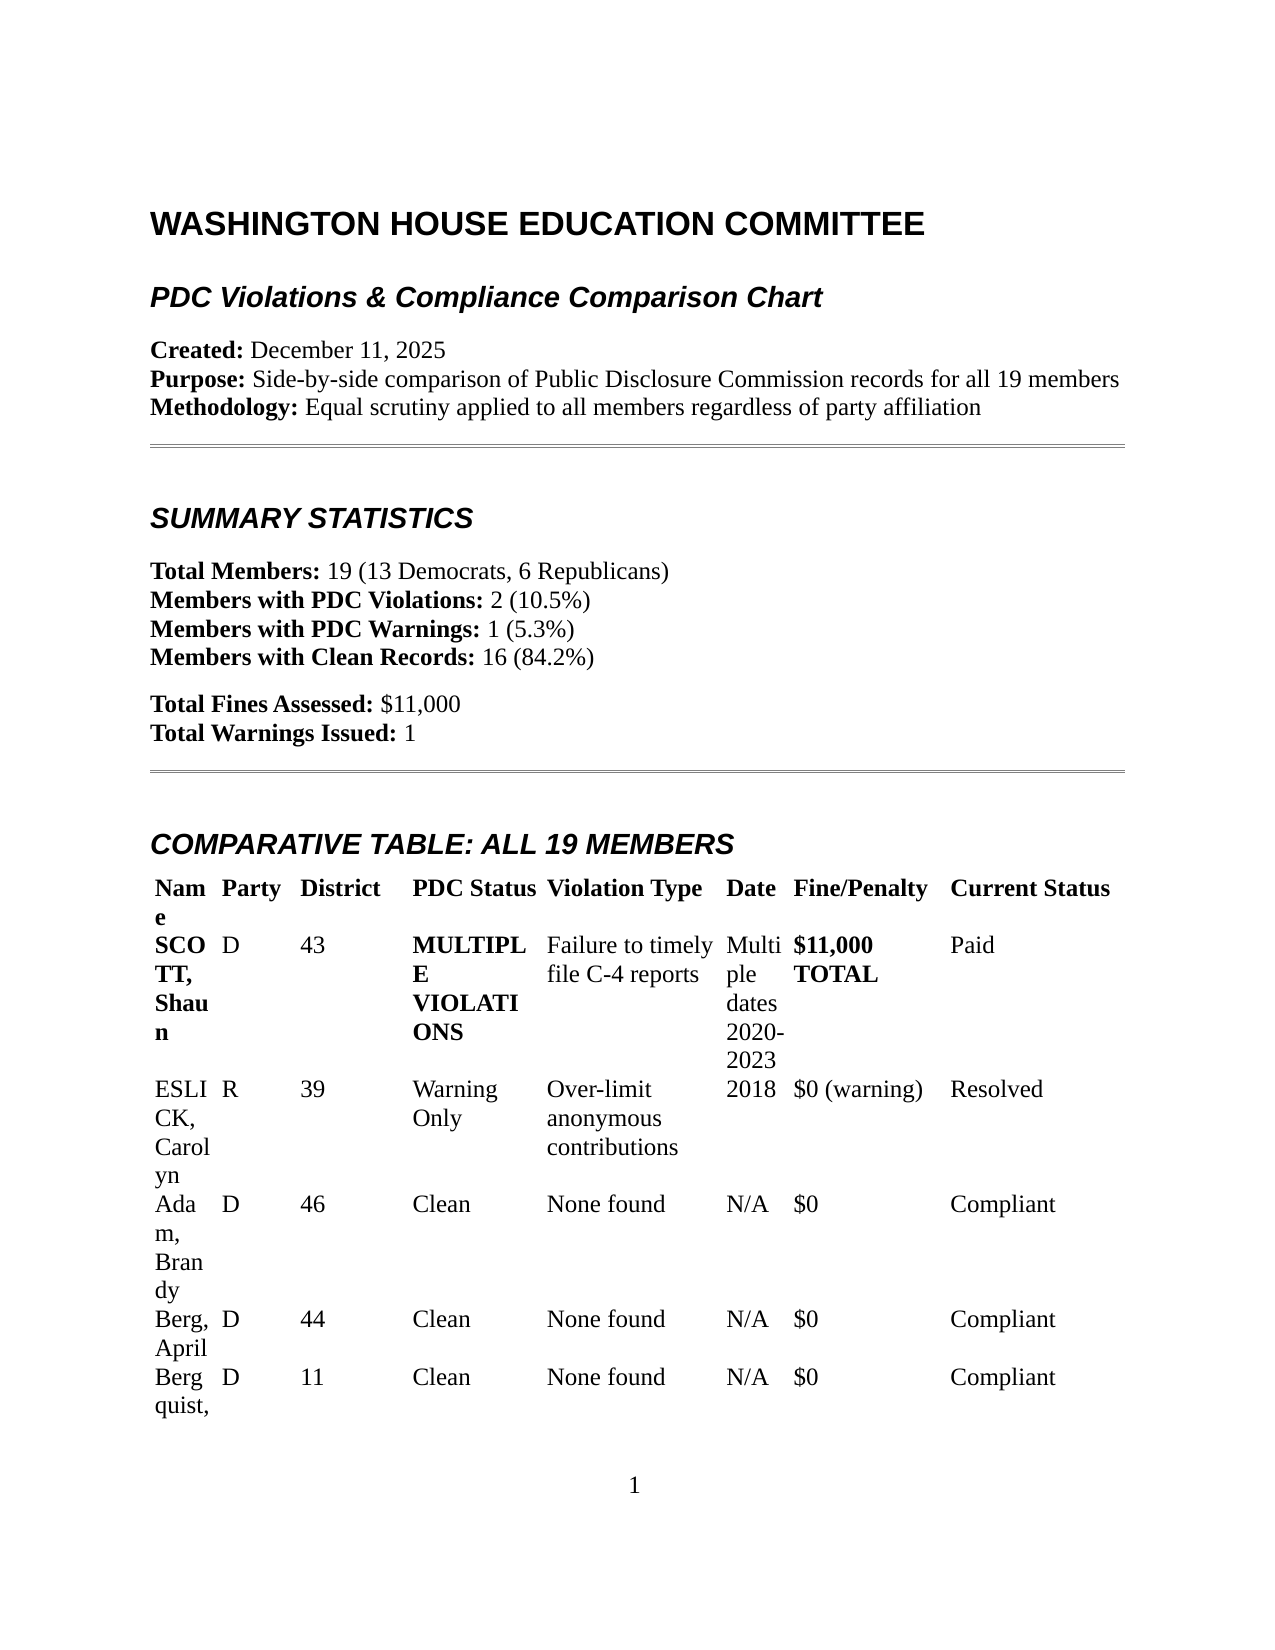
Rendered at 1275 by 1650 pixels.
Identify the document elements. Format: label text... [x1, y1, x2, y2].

table_cell Clean [408, 1362, 542, 1419]
table_cell Multiple dates 2020-2023 [721, 930, 789, 1074]
table_cell 46 [296, 1189, 408, 1304]
text Total Fines Assessed: $11,000 Total Warnings Issued: 1 [150, 689, 1125, 747]
table_cell Compliant [946, 1362, 1125, 1419]
table_cell Bergquist, [150, 1362, 217, 1419]
table_cell D [217, 1304, 296, 1362]
table_header Violation Type [542, 873, 721, 930]
table_header Name [150, 873, 217, 930]
table_cell N/A [721, 1362, 789, 1419]
table_cell D [217, 1189, 296, 1304]
table_header Fine/Penalty [789, 873, 946, 930]
table_cell ESLICK, Carolyn [150, 1074, 217, 1189]
table_cell Berg, April [150, 1304, 217, 1362]
table_cell Resolved [946, 1074, 1125, 1189]
text Created: December 11, 2025 Purpose: Side-by-side comparison of Public Disclosure Commission records for all 19 members Methodology: Equal scrutiny applied to all members regardless of party affiliation [150, 335, 1125, 421]
table_header Date [721, 873, 789, 930]
table_cell None found [542, 1189, 721, 1304]
table_cell Paid [946, 930, 1125, 1074]
table_cell Warning Only [408, 1074, 542, 1189]
table_cell 11 [296, 1362, 408, 1419]
table_header Party [217, 873, 296, 930]
table_cell Adam, Brandy [150, 1189, 217, 1304]
table_cell $0 (warning) [789, 1074, 946, 1189]
table_cell N/A [721, 1304, 789, 1362]
table_cell Over-limit anonymous contributions [542, 1074, 721, 1189]
table_cell D [217, 930, 296, 1074]
table_cell $0 [789, 1189, 946, 1304]
text Total Members: 19 (13 Democrats, 6 Republicans) Members with PDC Violations: 2 (10.5%) Members with PDC Warnings: 1 (5.3%) Members with Clean Records: 16 (84.2%) [150, 556, 1125, 671]
table_header PDC Status [408, 873, 542, 930]
table_cell None found [542, 1362, 721, 1419]
table_cell R [217, 1074, 296, 1189]
table_cell $11,000 TOTAL [789, 930, 946, 1074]
table_cell 2018 [721, 1074, 789, 1189]
table_cell SCOTT, Shaun [150, 930, 217, 1074]
table_header District [296, 873, 408, 930]
table_cell None found [542, 1304, 721, 1362]
table_cell 39 [296, 1074, 408, 1189]
subtitle COMPARATIVE TABLE: ALL 19 MEMBERS [150, 827, 1125, 860]
table_cell 43 [296, 930, 408, 1074]
subtitle PDC Violations & Compliance Comparison Chart [150, 280, 1125, 313]
table_cell $0 [789, 1304, 946, 1362]
subtitle SUMMARY STATISTICS [150, 501, 1125, 535]
table_header Current Status [946, 873, 1125, 930]
table_cell Failure to timely file C-4 reports [542, 930, 721, 1074]
table_cell Clean [408, 1304, 542, 1362]
table_cell Clean [408, 1189, 542, 1304]
table_cell Compliant [946, 1304, 1125, 1362]
table_cell MULTIPLE VIOLATIONS [408, 930, 542, 1074]
table_cell 44 [296, 1304, 408, 1362]
subtitle WASHINGTON HOUSE EDUCATION COMMITTEE [150, 204, 1125, 242]
table_cell N/A [721, 1189, 789, 1304]
table_cell Compliant [946, 1189, 1125, 1304]
table_cell $0 [789, 1362, 946, 1419]
table_cell D [217, 1362, 296, 1419]
